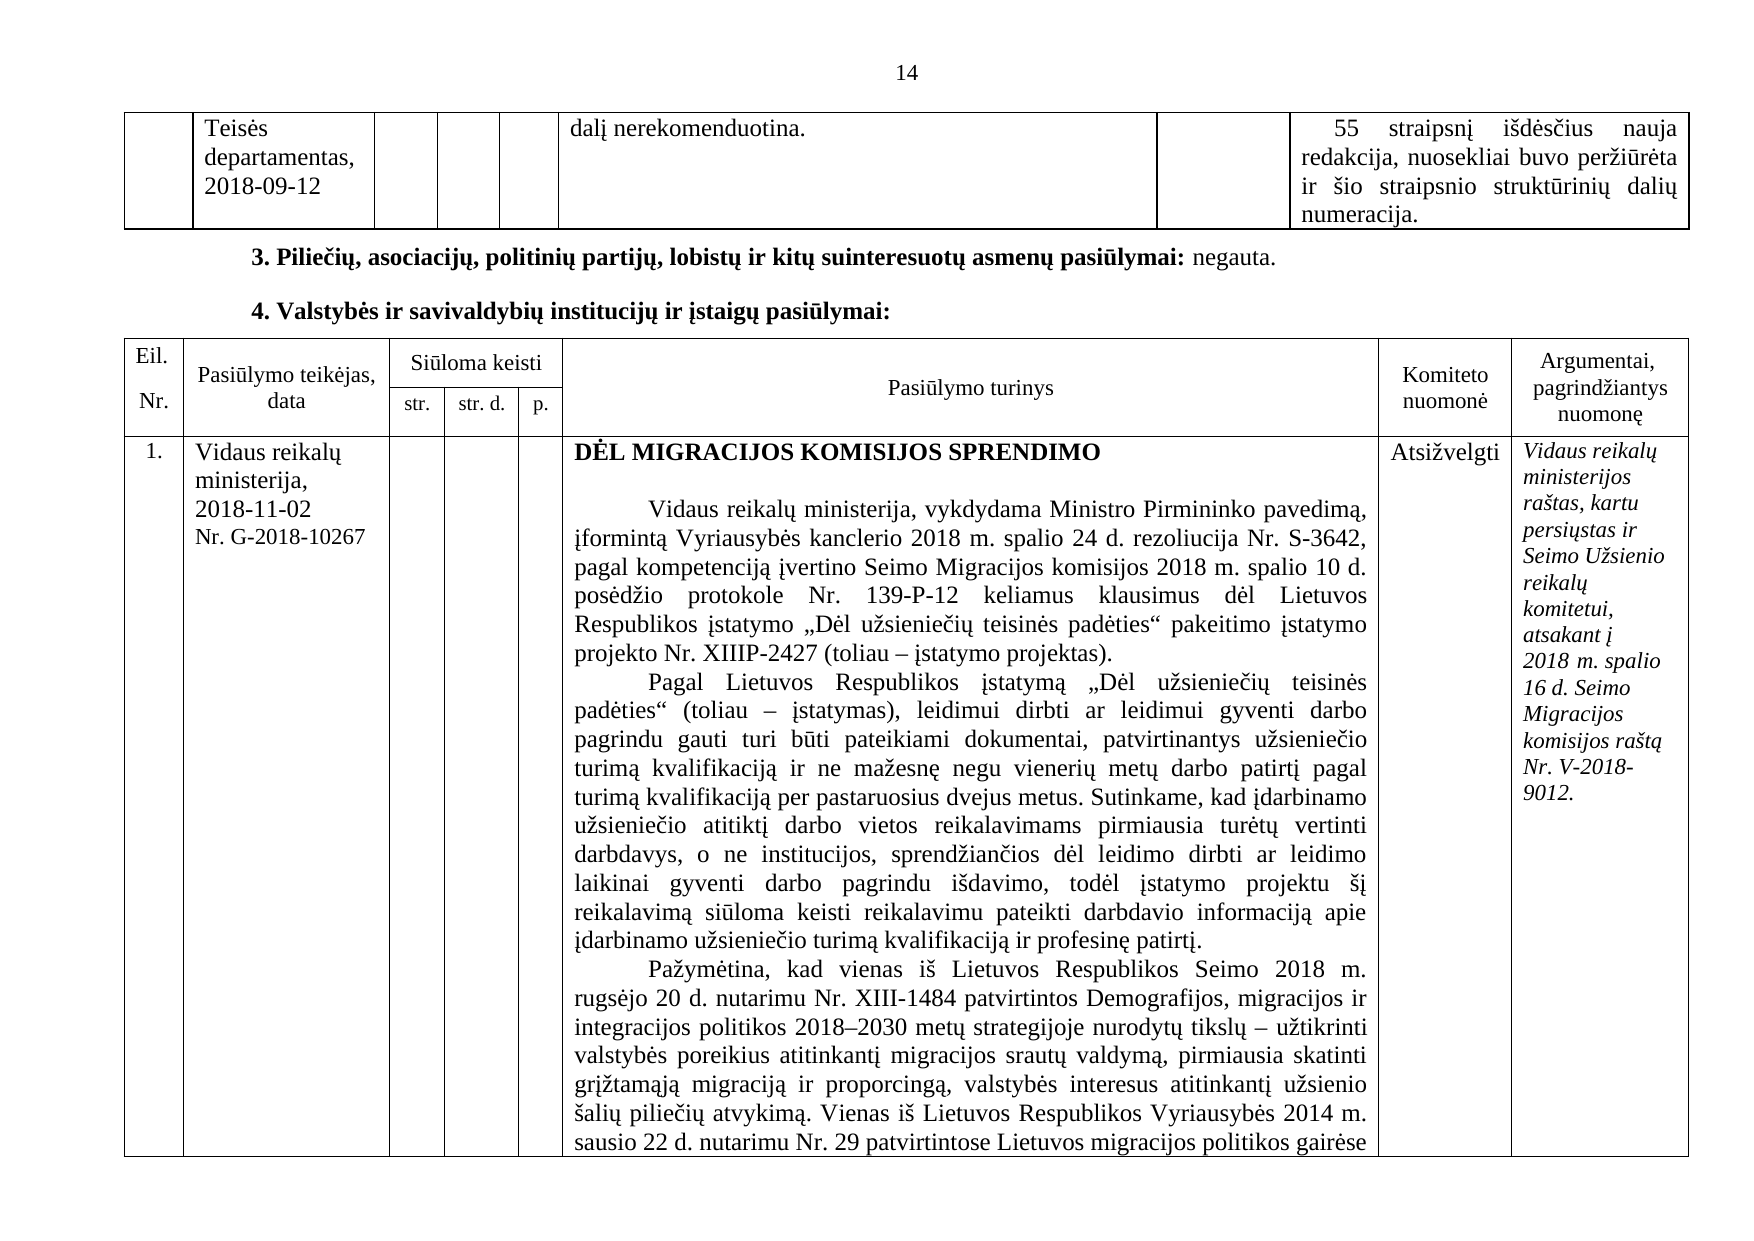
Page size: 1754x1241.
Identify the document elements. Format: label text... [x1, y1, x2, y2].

table_cell [390, 437, 444, 1156]
table_cell [1158, 113, 1289, 228]
table_cell p. [519, 388, 562, 436]
table_cell [445, 437, 518, 1156]
table_cell 1. [125, 437, 183, 1156]
table_cell [519, 437, 562, 1156]
table_cell Vidaus reikalų ministerijos raštas, kartu persiųstas ir Seimo Užsienio reikalų komitetui, atsakant į 2018 m. spalio 16 d. Seimo Migracijos komisijos raštą Nr. V-2018-9012. [1512, 437, 1688, 1156]
table_header Eil. Nr. [125, 339, 183, 436]
table_header Argumentai, pagrindžiantys nuomonę [1512, 339, 1688, 436]
table_cell Teisės departamentas, 2018-09-12 [194, 113, 374, 228]
text 3. Piliečių, asociacijų, politinių partijų, lobistų ir kitų suinteresuotų asmenų pasiūlymai: negauta. [177, 242, 1636, 271]
table_cell Vidaus reikalų ministerija, 2018-11-02 Nr. G-2018-10267 [184, 437, 389, 1156]
table_header Komiteto nuomonė [1379, 339, 1511, 436]
text 4. Valstybės ir savivaldybių institucijų ir įstaigų pasiūlymai: [177, 296, 1636, 325]
table_cell str. [390, 388, 444, 436]
table_cell 55 straipsnį išdėsčius nauja redakcija, nuosekliai buvo peržiūrėta ir šio straipsnio struktūrinių dalių numeracija. [1291, 113, 1688, 228]
table_cell Atsižvelgti [1379, 437, 1511, 1156]
table_cell dalį nerekomenduotina. [559, 113, 1156, 228]
table_cell [438, 113, 499, 228]
table_header Siūloma keisti [390, 339, 562, 387]
table_cell DĖL MIGRACIJOS KOMISIJOS SPRENDIMO Vidaus reikalų ministerija, vykdydama Ministro Pirmininko pavedimą, įformintą Vyriausybės kanclerio 2018 m. spalio 24 d. rezoliucija Nr. S-3642, pagal kompetenciją įvertino Seimo Migracijos komisijos 2018 m. spalio 10 d. posėdžio protokole Nr. 139-P-12 keliamus klausimus dėl Lietuvos Respublikos įstatymo „Dėl užsieniečių teisinės padėties“ pakeitimo įstatymo projekto Nr. XIIIP-2427 (toliau – įstatymo projektas). Pagal Lietuvos Respublikos įstatymą „Dėl užsieniečių teisinės padėties“ (toliau – įstatymas), leidimui dirbti ar leidimui gyventi darbo pagrindu gauti turi būti pateikiami dokumentai, patvirtinantys užsieniečio turimą kvalifikaciją ir ne mažesnę negu vienerių metų darbo patirtį pagal turimą kvalifikaciją per pastaruosius dvejus metus. Sutinkame, kad įdarbinamo užsieniečio atitiktį darbo vietos reikalavimams pirmiausia turėtų vertinti darbdavys, o ne institucijos, sprendžiančios dėl leidimo dirbti ar leidimo laikinai gyventi darbo pagrindu išdavimo, todėl įstatymo projektu šį reikalavimą siūloma keisti reikalavimu pateikti darbdavio informaciją apie įdarbinamo užsieniečio turimą kvalifikaciją ir profesinę patirtį. Pažymėtina, kad vienas iš Lietuvos Respublikos Seimo 2018 m. rugsėjo 20 d. nutarimu Nr. XIII-1484 patvirtintos Demografijos, migracijos ir integracijos politikos 2018–2030 metų strategijoje nurodytų tikslų – užtikrinti valstybės poreikius atitinkantį migracijos srautų valdymą, pirmiausia skatinti grįžtamąją migraciją ir proporcingą, valstybės interesus atitinkantį užsienio šalių piliečių atvykimą. Vienas iš Lietuvos Respublikos Vyriausybės 2014 m. sausio 22 d. nutarimu Nr. 29 patvirtintose Lietuvos migracijos politikos gairėse [563, 437, 1378, 1156]
table_cell str. d. [445, 388, 518, 436]
table_cell [125, 113, 192, 228]
table_header Pasiūlymo teikėjas, data [184, 339, 389, 436]
table_cell [375, 113, 437, 228]
table_cell [500, 113, 558, 228]
table_header Pasiūlymo turinys [563, 339, 1378, 436]
